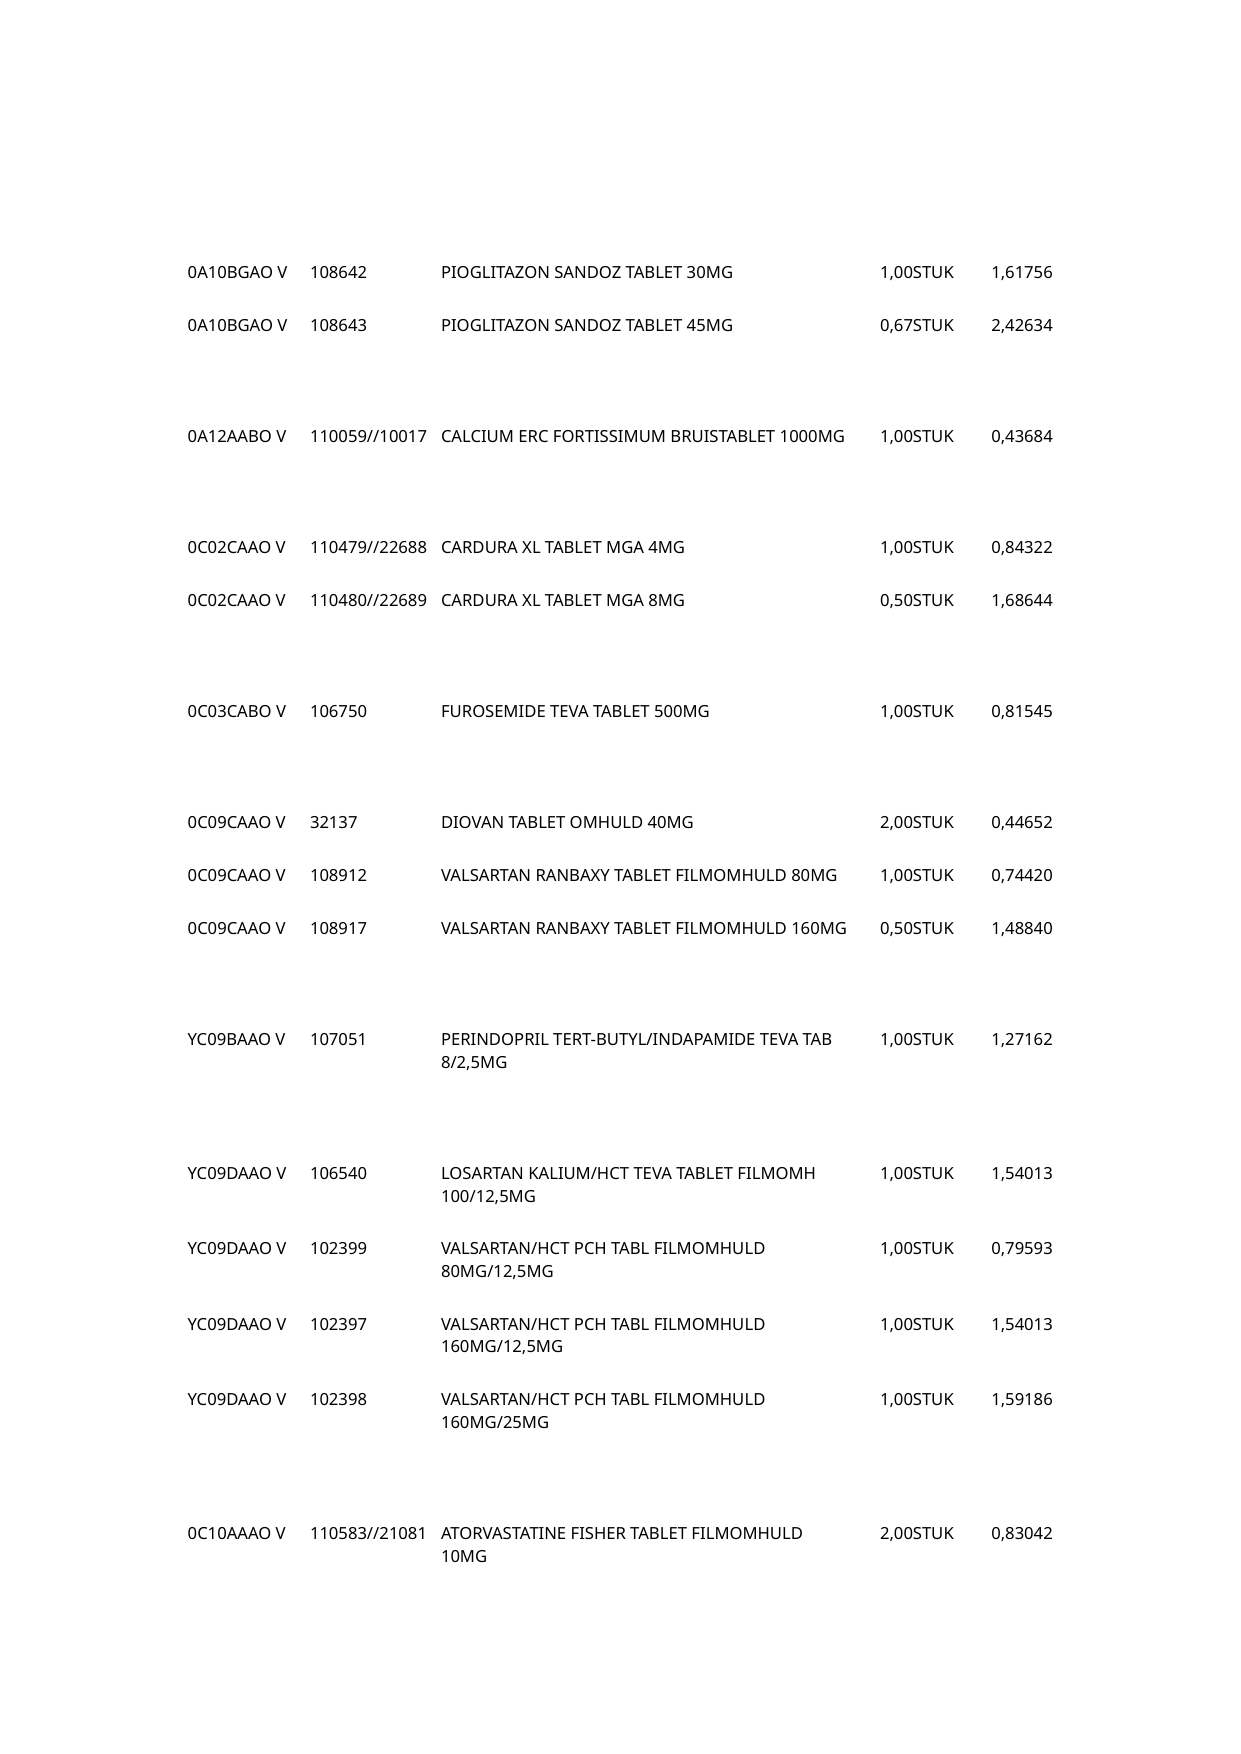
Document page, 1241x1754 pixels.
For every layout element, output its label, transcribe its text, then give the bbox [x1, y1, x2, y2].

table_cell YC09DAAO V [188, 1162, 310, 1237]
table_cell [965, 367, 1053, 425]
table_cell CARDURA XL TABLET MGA 8MG [441, 589, 852, 642]
table_cell [965, 1103, 1053, 1162]
table_cell [913, 642, 965, 700]
table_cell STUK [913, 261, 965, 314]
table_cell [965, 203, 1053, 261]
table_cell [852, 642, 913, 700]
table_cell YC09DAAO V [188, 1313, 310, 1388]
table_cell 1,00 [852, 1028, 913, 1103]
table_cell STUK [913, 811, 965, 864]
table_cell 0C02CAAO V [188, 536, 310, 589]
table_cell 2,00 [852, 811, 913, 864]
table_cell [965, 1463, 1053, 1522]
table_cell STUK [913, 536, 965, 589]
table_cell 2,00 [852, 150, 913, 203]
table_cell [188, 367, 310, 425]
table_cell [188, 642, 310, 700]
table_cell [913, 1463, 965, 1522]
table_cell 0,50 [852, 589, 913, 642]
table_cell [310, 642, 441, 700]
table_cell [965, 753, 1053, 811]
table_cell STUK [913, 1162, 965, 1237]
table_cell STUK [913, 864, 965, 917]
table_cell 102397 [310, 1313, 441, 1388]
table_cell 1,00 [852, 261, 913, 314]
table_cell STUK [913, 917, 965, 969]
table_cell 106750 [310, 700, 441, 753]
table_cell [852, 203, 913, 261]
table_cell [310, 753, 441, 811]
table_cell 0C09CAAO V [188, 811, 310, 864]
table_cell [913, 1103, 965, 1162]
table_cell [188, 478, 310, 536]
table_cell 108643 [310, 314, 441, 367]
table_cell [310, 367, 441, 425]
table_cell [441, 642, 852, 700]
table_cell [441, 969, 852, 1028]
table_cell STUK [913, 1522, 965, 1597]
table_cell [852, 753, 913, 811]
table_cell 0C09CAAO V [188, 864, 310, 917]
table_cell PIOGLITAZON SANDOZ TABLET 30MG [441, 261, 852, 314]
table_cell [852, 969, 913, 1028]
table_cell [441, 1463, 852, 1522]
table_cell 0,43684 [965, 425, 1053, 478]
table_cell 0C03CABO V [188, 700, 310, 753]
table_cell [965, 642, 1053, 700]
table_cell 1,00 [852, 1388, 913, 1463]
table_cell FUROSEMIDE TEVA TABLET 500MG [441, 700, 852, 753]
table_cell 2,00 [852, 1522, 913, 1597]
table_cell 0,67 [852, 314, 913, 367]
table_cell [188, 753, 310, 811]
table_cell CARDURA XL TABLET MGA 4MG [441, 536, 852, 589]
table_cell PIOGLITAZON SANDOZ TABLET 45MG [441, 314, 852, 367]
table_cell [965, 969, 1053, 1028]
table_cell 0,74420 [965, 864, 1053, 917]
table_cell YC09DAAO V [188, 1237, 310, 1312]
table_cell VALSARTAN/HCT PCH TABL FILMOMHULD 80MG/12,5MG [441, 1237, 852, 1312]
table_cell 1,00 [852, 864, 913, 917]
table_cell 1,48840 [965, 917, 1053, 969]
table_cell STUK [913, 1028, 965, 1103]
table_cell [188, 203, 310, 261]
table_cell 108917 [310, 917, 441, 969]
table_cell 2,42634 [965, 314, 1053, 367]
table_cell 110583//21081 [310, 1522, 441, 1597]
table_cell [913, 203, 965, 261]
table_cell DIOVAN TABLET OMHULD 40MG [441, 811, 852, 864]
table_cell [310, 969, 441, 1028]
table_cell STUK [913, 1237, 965, 1312]
table_cell [913, 367, 965, 425]
table_cell 0,84322 [965, 536, 1053, 589]
table_cell PERINDOPRIL TERT-BUTYL/INDAPAMIDE TEVA TAB 8/2,5MG [441, 1028, 852, 1103]
table_cell STUK [913, 1388, 965, 1463]
table_cell [913, 969, 965, 1028]
table_cell [310, 150, 441, 203]
table_cell 0A12AABO V [188, 425, 310, 478]
table_cell 1,54013 [965, 1162, 1053, 1237]
table_cell 1,00 [852, 1162, 913, 1237]
table_cell 0C02CAAO V [188, 589, 310, 642]
table_cell [310, 1103, 441, 1162]
table_cell [913, 478, 965, 536]
table_cell LOSARTAN KALIUM/HCT TEVA TABLET FILMOMH 100/12,5MG [441, 1162, 852, 1237]
table_cell 106540 [310, 1162, 441, 1237]
table_cell STUK [913, 425, 965, 478]
table_cell 110059//10017 [310, 425, 441, 478]
table_cell [310, 1463, 441, 1522]
table_cell [965, 478, 1053, 536]
table_cell 108642 [310, 261, 441, 314]
table_cell 110480//22689 [310, 589, 441, 642]
table_cell [310, 203, 441, 261]
table_cell [441, 478, 852, 536]
table_cell [188, 969, 310, 1028]
table_cell [852, 1463, 913, 1522]
table_cell STUK [913, 1313, 965, 1388]
table_cell 1,00 [852, 425, 913, 478]
table_cell CALCIUM ERC FORTISSIMUM BRUISTABLET 1000MG [441, 425, 852, 478]
table_cell [852, 367, 913, 425]
table_cell VALSARTAN/HCT PCH TABL FILMOMHULD 160MG/25MG [441, 1388, 852, 1463]
table_cell [441, 753, 852, 811]
table_cell 108912 [310, 864, 441, 917]
table_cell 0,79593 [965, 1237, 1053, 1312]
table_cell VALSARTAN/HCT PCH TABL FILMOMHULD 160MG/12,5MG [441, 1313, 852, 1388]
table_cell [188, 1463, 310, 1522]
table_cell [188, 1103, 310, 1162]
table_cell 0A10BGAO V [188, 314, 310, 367]
table_cell 0,83042 [965, 1522, 1053, 1597]
table_cell 1,00 [852, 1237, 913, 1312]
table_cell [441, 367, 852, 425]
table_cell 1,61756 [965, 261, 1053, 314]
table_cell [852, 1103, 913, 1162]
table_cell [852, 478, 913, 536]
table_cell 0,44652 [965, 811, 1053, 864]
table_cell YC09BAAO V [188, 1028, 310, 1103]
table_cell 32137 [310, 811, 441, 864]
table_cell ATORVASTATINE FISHER TABLET FILMOMHULD 10MG [441, 1522, 852, 1597]
table_cell [913, 753, 965, 811]
table_cell 107051 [310, 1028, 441, 1103]
table_cell STUK [913, 150, 965, 203]
table_cell STUK [913, 700, 965, 753]
table_cell 1,27162 [965, 1028, 1053, 1103]
table_cell 1,00 [852, 1313, 913, 1388]
table_cell 110479//22688 [310, 536, 441, 589]
table_cell [441, 203, 852, 261]
table_cell [441, 150, 852, 203]
table_cell VALSARTAN RANBAXY TABLET FILMOMHULD 160MG [441, 917, 852, 969]
table_cell 1,54013 [965, 1313, 1053, 1388]
table_cell 0,81545 [965, 700, 1053, 753]
table_cell 0C09CAAO V [188, 917, 310, 969]
table_cell 0A10BGAO V [188, 261, 310, 314]
table_cell STUK [913, 589, 965, 642]
table_cell [441, 1103, 852, 1162]
table_cell 0,50 [852, 917, 913, 969]
table_cell [965, 150, 1053, 203]
table_cell VALSARTAN RANBAXY TABLET FILMOMHULD 80MG [441, 864, 852, 917]
table_cell 1,00 [852, 700, 913, 753]
table_cell STUK [913, 314, 965, 367]
table_cell [188, 150, 310, 203]
table_cell 0C10AAAO V [188, 1522, 310, 1597]
table_cell 1,59186 [965, 1388, 1053, 1463]
table_cell [310, 478, 441, 536]
table_cell YC09DAAO V [188, 1388, 310, 1463]
table_cell 1,68644 [965, 589, 1053, 642]
table_cell 1,00 [852, 536, 913, 589]
table_cell 102399 [310, 1237, 441, 1312]
table_cell 102398 [310, 1388, 441, 1463]
